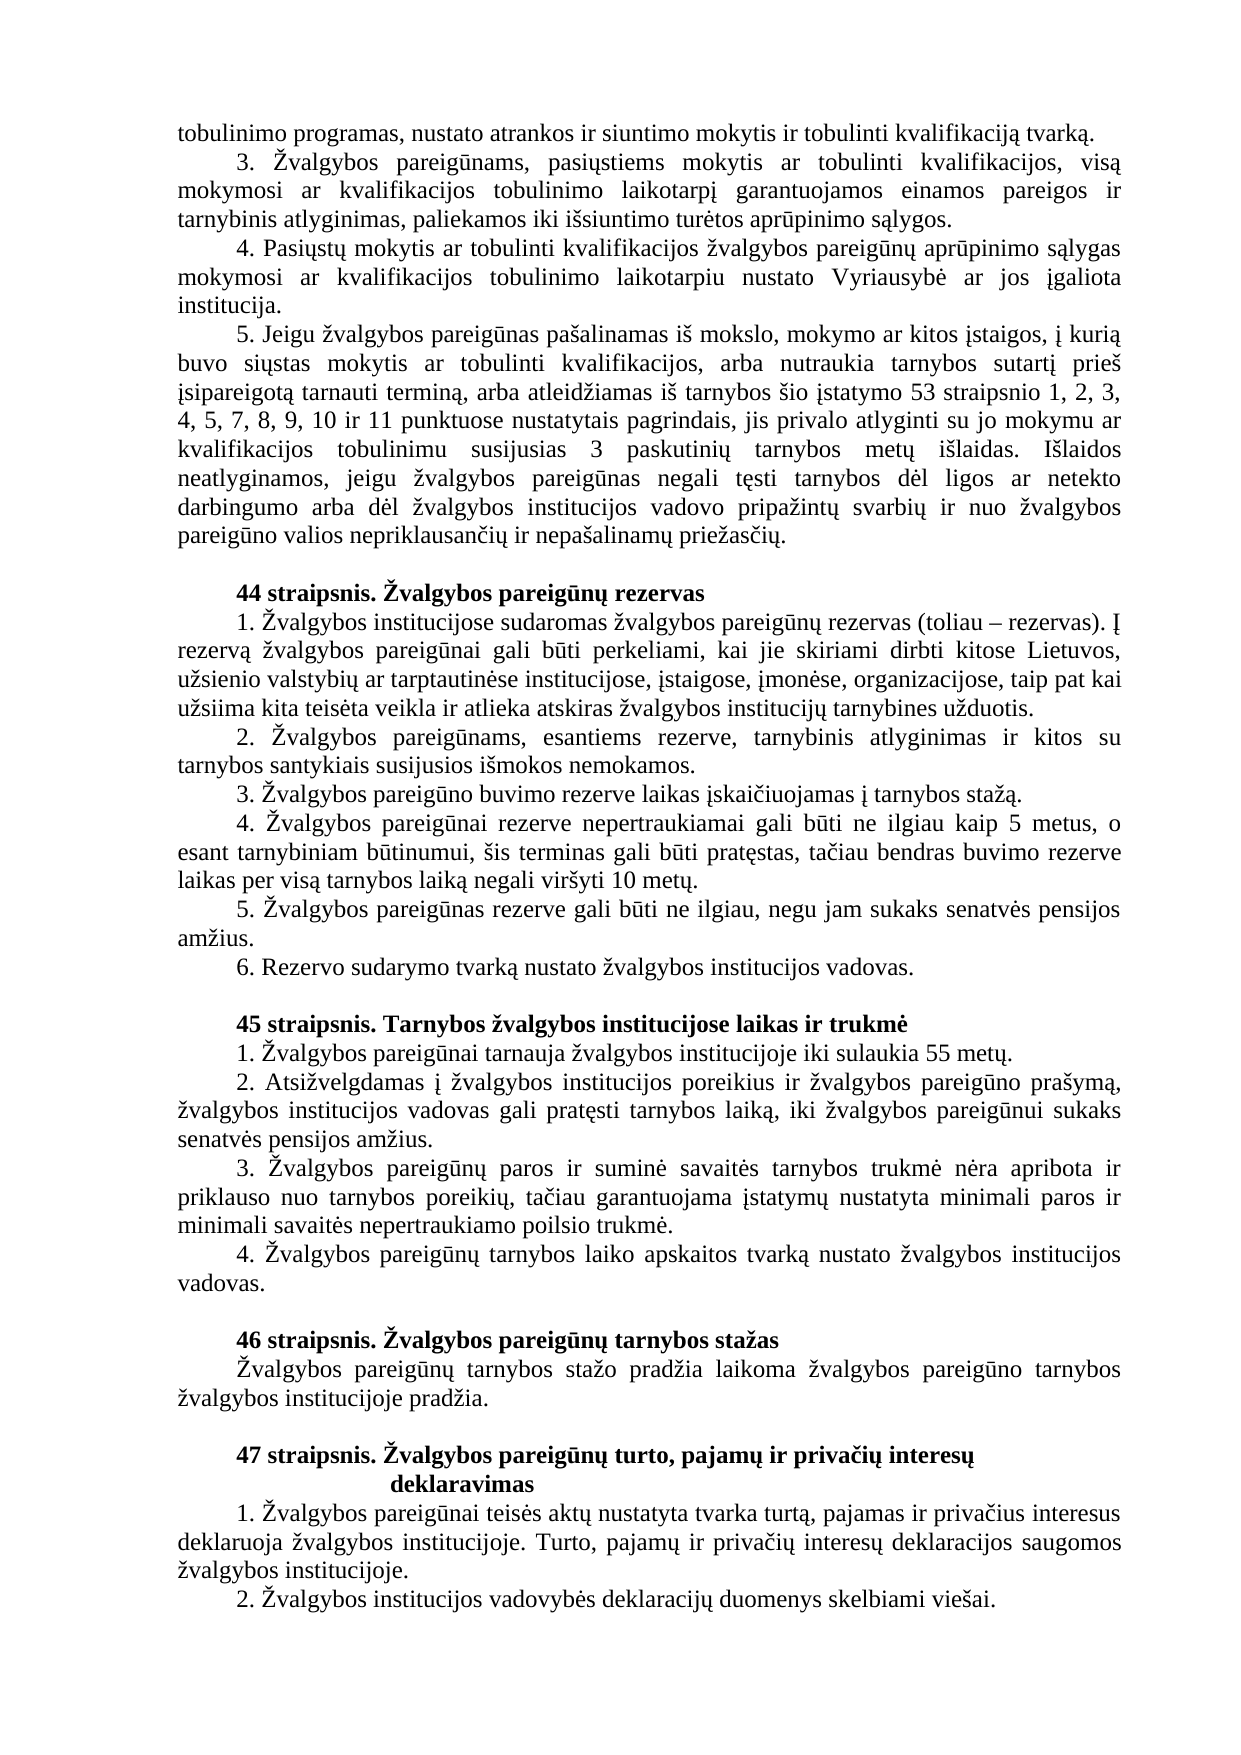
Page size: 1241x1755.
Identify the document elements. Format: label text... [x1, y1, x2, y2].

text 4. Žvalgybos pareigūnai rezerve nepertraukiamai gali būti ne ilgiau kaip 5 metus, o esant tarnybiniam būtinumui, šis terminas gali būti pratęstas, tačiau bendras buvimo rezerve laikas per visą tarnybos laiką negali viršyti 10 metų. [177, 808, 1122, 894]
text 4. Pasiųstų mokytis ar tobulinti kvalifikacijos žvalgybos pareigūnų aprūpinimo sąlygas mokymosi ar kvalifikacijos tobulinimo laikotarpiu nustato Vyriausybė ar jos įgaliota institucija. [177, 233, 1122, 319]
text 47 straipsnis. Žvalgybos pareigūnų turto, pajamų ir privačių interesų deklaravimas [236, 1441, 1122, 1498]
text 5. Žvalgybos pareigūnas rezerve gali būti ne ilgiau, negu jam sukaks senatvės pensijos amžius. [177, 894, 1122, 952]
text 1. Žvalgybos pareigūnai teisės aktų nustatyta tvarka turtą, pajamas ir privačius interesus deklaruoja žvalgybos institucijoje. Turto, pajamų ir privačių interesų deklaracijos saugomos žvalgybos institucijoje. [177, 1498, 1122, 1584]
text 2. Žvalgybos institucijos vadovybės deklaracijų duomenys skelbiami viešai. [177, 1584, 1122, 1613]
text 46 straipsnis. Žvalgybos pareigūnų tarnybos stažas [177, 1326, 1122, 1354]
text 3. Žvalgybos pareigūnams, pasiųstiems mokytis ar tobulinti kvalifikacijos, visą mokymosi ar kvalifikacijos tobulinimo laikotarpį garantuojamos einamos pareigos ir tarnybinis atlyginimas, paliekamos iki išsiuntimo turėtos aprūpinimo sąlygos. [177, 147, 1122, 233]
text 3. Žvalgybos pareigūnų paros ir suminė savaitės tarnybos trukmė nėra apribota ir priklauso nuo tarnybos poreikių, tačiau garantuojama įstatymų nustatyta minimali paros ir minimali savaitės nepertraukiamo poilsio trukmė. [177, 1153, 1122, 1239]
text 5. Jeigu žvalgybos pareigūnas pašalinamas iš mokslo, mokymo ar kitos įstaigos, į kurią buvo siųstas mokytis ar tobulinti kvalifikacijos, arba nutraukia tarnybos sutartį prieš įsipareigotą tarnauti terminą, arba atleidžiamas iš tarnybos šio įstatymo 53 straipsnio 1, 2, 3, 4, 5, 7, 8, 9, 10 ir 11 punktuose nustatytais pagrindais, jis privalo atlyginti su jo mokymu ar kvalifikacijos tobulinimu susijusias 3 paskutinių tarnybos metų išlaidas. Išlaidos neatlyginamos, jeigu žvalgybos pareigūnas negali tęsti tarnybos dėl ligos ar netekto darbingumo arba dėl žvalgybos institucijos vadovo pripažintų svarbių ir nuo žvalgybos pareigūno valios nepriklausančių ir nepašalinamų priežasčių. [177, 319, 1122, 549]
text 6. Rezervo sudarymo tvarką nustato žvalgybos institucijos vadovas. [177, 952, 1122, 981]
text 2. Žvalgybos pareigūnams, esantiems rezerve, tarnybinis atlyginimas ir kitos su tarnybos santykiais susijusios išmokos nemokamos. [177, 722, 1122, 779]
text 4. Žvalgybos pareigūnų tarnybos laiko apskaitos tvarką nustato žvalgybos institucijos vadovas. [177, 1239, 1122, 1297]
text 45 straipsnis. Tarnybos žvalgybos institucijose laikas ir trukmė [177, 1009, 1122, 1038]
text Žvalgybos pareigūnų tarnybos stažo pradžia laikoma žvalgybos pareigūno tarnybos žvalgybos institucijoje pradžia. [177, 1354, 1122, 1412]
text 2. Atsižvelgdamas į žvalgybos institucijos poreikius ir žvalgybos pareigūno prašymą, žvalgybos institucijos vadovas gali pratęsti tarnybos laiką, iki žvalgybos pareigūnui sukaks senatvės pensijos amžius. [177, 1067, 1122, 1153]
text 3. Žvalgybos pareigūno buvimo rezerve laikas įskaičiuojamas į tarnybos stažą. [177, 779, 1122, 808]
text 1. Žvalgybos pareigūnai tarnauja žvalgybos institucijoje iki sulaukia 55 metų. [177, 1038, 1122, 1067]
text tobulinimo programas, nustato atrankos ir siuntimo mokytis ir tobulinti kvalifikaciją tvarką. [177, 118, 1122, 147]
text 44 straipsnis. Žvalgybos pareigūnų rezervas [177, 578, 1122, 607]
text 1. Žvalgybos institucijose sudaromas žvalgybos pareigūnų rezervas (toliau – rezervas). Į rezervą žvalgybos pareigūnai gali būti perkeliami, kai jie skiriami dirbti kitose Lietuvos, užsienio valstybių ar tarptautinėse institucijose, įstaigose, įmonėse, organizacijose, taip pat kai užsiima kita teisėta veikla ir atlieka atskiras žvalgybos institucijų tarnybines užduotis. [177, 607, 1122, 722]
